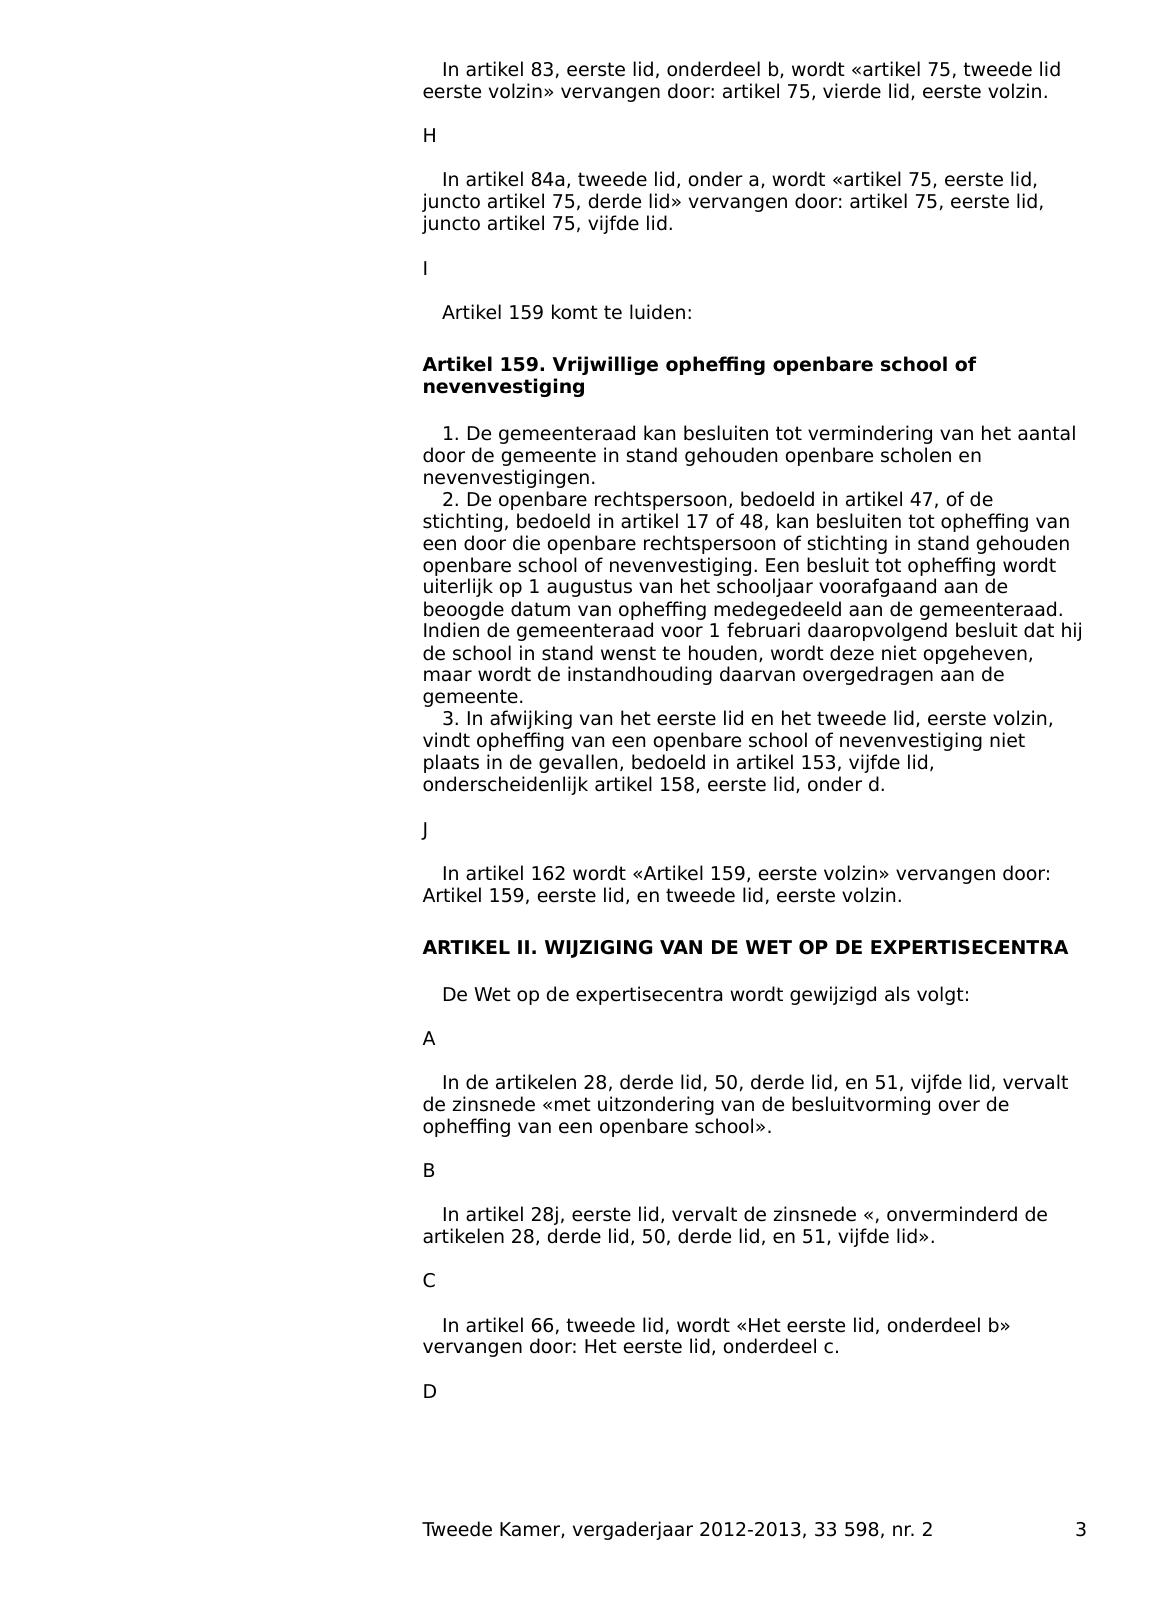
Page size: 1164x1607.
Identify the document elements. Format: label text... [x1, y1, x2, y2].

text De Wet op de expertisecentra wordt gewijzigd als volgt: [422, 983, 1087, 1006]
text C [422, 1270, 1087, 1292]
text In de artikelen 28, derde lid, 50, derde lid, en 51, vijfde lid, vervalt de zinsnede «met uitzondering van de besluitvorming over de opheffing van een openbare school». [422, 1072, 1087, 1138]
text In artikel 162 wordt «Artikel 159, eerste volzin» vervangen door: Artikel 159, eerste lid, en tweede lid, eerste volzin. [422, 863, 1087, 907]
text 3. In afwijking van het eerste lid en het tweede lid, eerste volzin, vindt opheffing van een openbare school of nevenvestiging niet plaats in de gevallen, bedoeld in artikel 153, vijfde lid, onderscheidenlijk artikel 158, eerste lid, onder d. [422, 708, 1087, 796]
subtitle ARTIKEL II. WIJZIGING VAN DE WET OP DE EXPERTISECENTRA [422, 937, 1087, 958]
text B [422, 1160, 1087, 1182]
text Artikel 159 komt te luiden: [422, 302, 1087, 324]
text J [422, 818, 1087, 840]
subtitle Artikel 159. Vrijwillige opheffing openbare school of nevenvestiging [422, 354, 1087, 398]
text In artikel 84a, tweede lid, onder a, wordt «artikel 75, eerste lid, juncto artikel 75, derde lid» vervangen door: artikel 75, eerste lid, juncto artikel 75, vijfde lid. [422, 169, 1087, 235]
text 2. De openbare rechtspersoon, bedoeld in artikel 47, of de stichting, bedoeld in artikel 17 of 48, kan besluiten tot opheffing van een door die openbare rechtspersoon of stichting in stand gehouden openbare school of nevenvestiging. Een besluit tot opheffing wordt uiterlijk op 1 augustus van het schooljaar voorafgaand aan de beoogde datum van opheffing medegedeeld aan de gemeenteraad. Indien de gemeenteraad voor 1 februari daaropvolgend besluit dat hij de school in stand wenst te houden, wordt deze niet opgeheven, maar wordt de instandhouding daarvan overgedragen aan de gemeente. [422, 488, 1087, 708]
text In artikel 66, tweede lid, wordt «Het eerste lid, onderdeel b» vervangen door: Het eerste lid, onderdeel c. [422, 1314, 1087, 1358]
text A [422, 1028, 1087, 1050]
text H [422, 125, 1087, 147]
text 1. De gemeenteraad kan besluiten tot vermindering van het aantal door de gemeente in stand gehouden openbare scholen en nevenvestigingen. [422, 423, 1087, 488]
text In artikel 83, eerste lid, onderdeel b, wordt «artikel 75, tweede lid eerste volzin» vervangen door: artikel 75, vierde lid, eerste volzin. [422, 59, 1087, 103]
text In artikel 28j, eerste lid, vervalt de zinsnede «, onverminderd de artikelen 28, derde lid, 50, derde lid, en 51, vijfde lid». [422, 1204, 1087, 1248]
text D [422, 1381, 1087, 1403]
text I [422, 257, 1087, 279]
